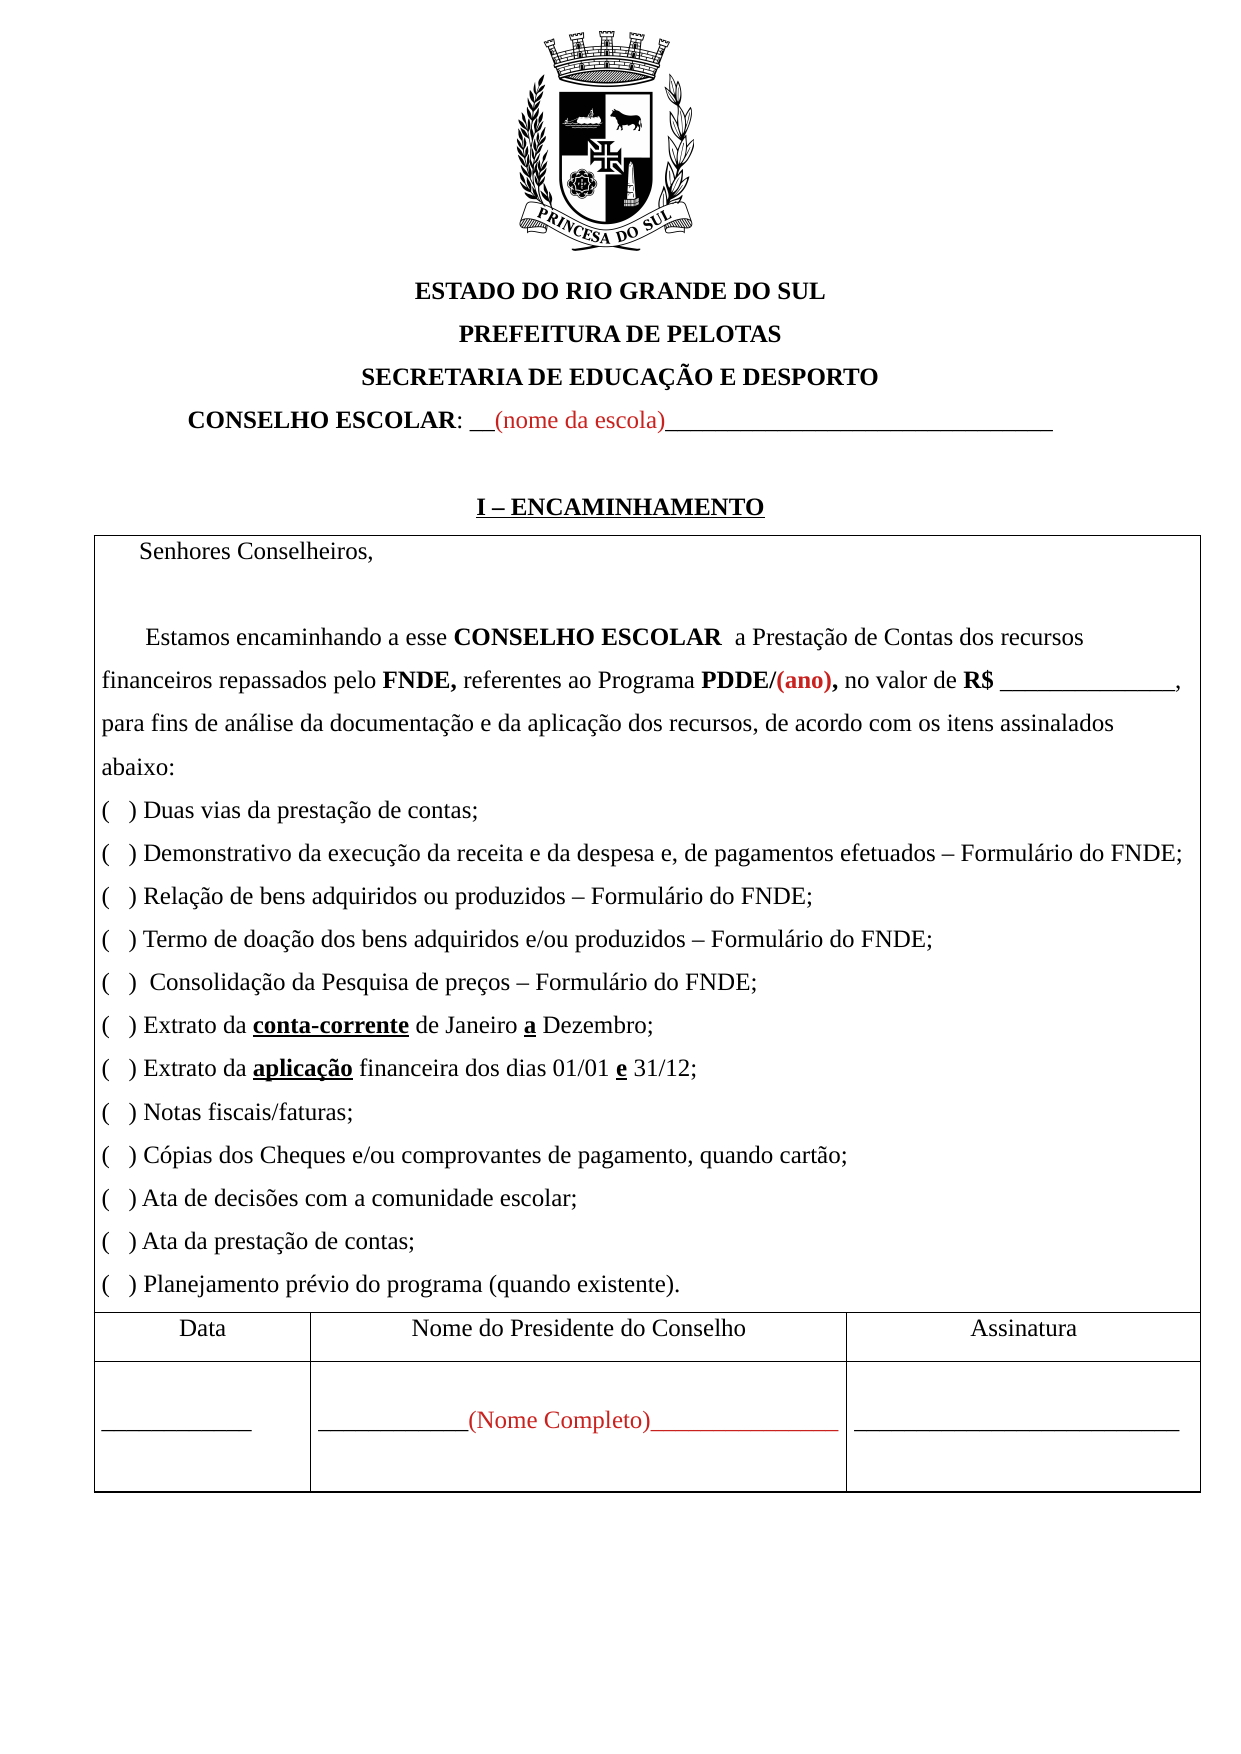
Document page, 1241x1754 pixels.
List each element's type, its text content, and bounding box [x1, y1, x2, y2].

picture [516, 31, 694, 251]
text PREFEITURA DE PELOTAS [177, 319, 1063, 348]
text SECRETARIA DE EDUCAÇÃO E DESPORTO [177, 362, 1063, 391]
subtitle I – ENCAMINHAMENTO [177, 492, 1063, 521]
text ESTADO DO RIO GRANDE DO SUL [177, 276, 1063, 305]
text CONSELHO ESCOLAR: __(nome da escola)_______________________________ [177, 406, 1063, 434]
table_cell Assinatura [847, 1313, 1200, 1361]
table_cell Data [95, 1313, 310, 1361]
table_cell __________________________ [847, 1362, 1200, 1491]
table_cell ____________ [95, 1362, 310, 1491]
table_cell ____________(Nome Completo)_______________ [311, 1362, 846, 1491]
table_header Senhores Conselheiros, Estamos encaminhando a esse CONSELHO ESCOLAR a Prestação de Contas dos recursos financeiros repassados pelo FNDE, referentes ao Programa PDDE/(ano), no valor de R$ ______________, para fins de análise da documentação e da aplicação dos recursos, de acordo com os itens assinalados abaixo: ( ) Duas vias da prestação de contas; ( ) Demonstrativo da execução da receita e da despesa e, de pagamentos efetuados – Formulário do FNDE; ( ) Relação de bens adquiridos ou produzidos – Formulário do FNDE; ( ) Termo de doação dos bens adquiridos e/ou produzidos – Formulário do FNDE; ( ) Consolidação da Pesquisa de preços – Formulário do FNDE; ( ) Extrato da conta-corrente de Janeiro a Dezembro; ( ) Extrato da aplicação financeira dos dias 01/01 e 31/12; ( ) Notas fiscais/faturas; ( ) Cópias dos Cheques e/ou comprovantes de pagamento, quando cartão; ( ) Ata de decisões com a comunidade escolar; ( ) Ata da prestação de contas; ( ) Planejamento prévio do programa (quando existente). [95, 536, 1200, 1312]
table_cell Nome do Presidente do Conselho [311, 1313, 846, 1361]
